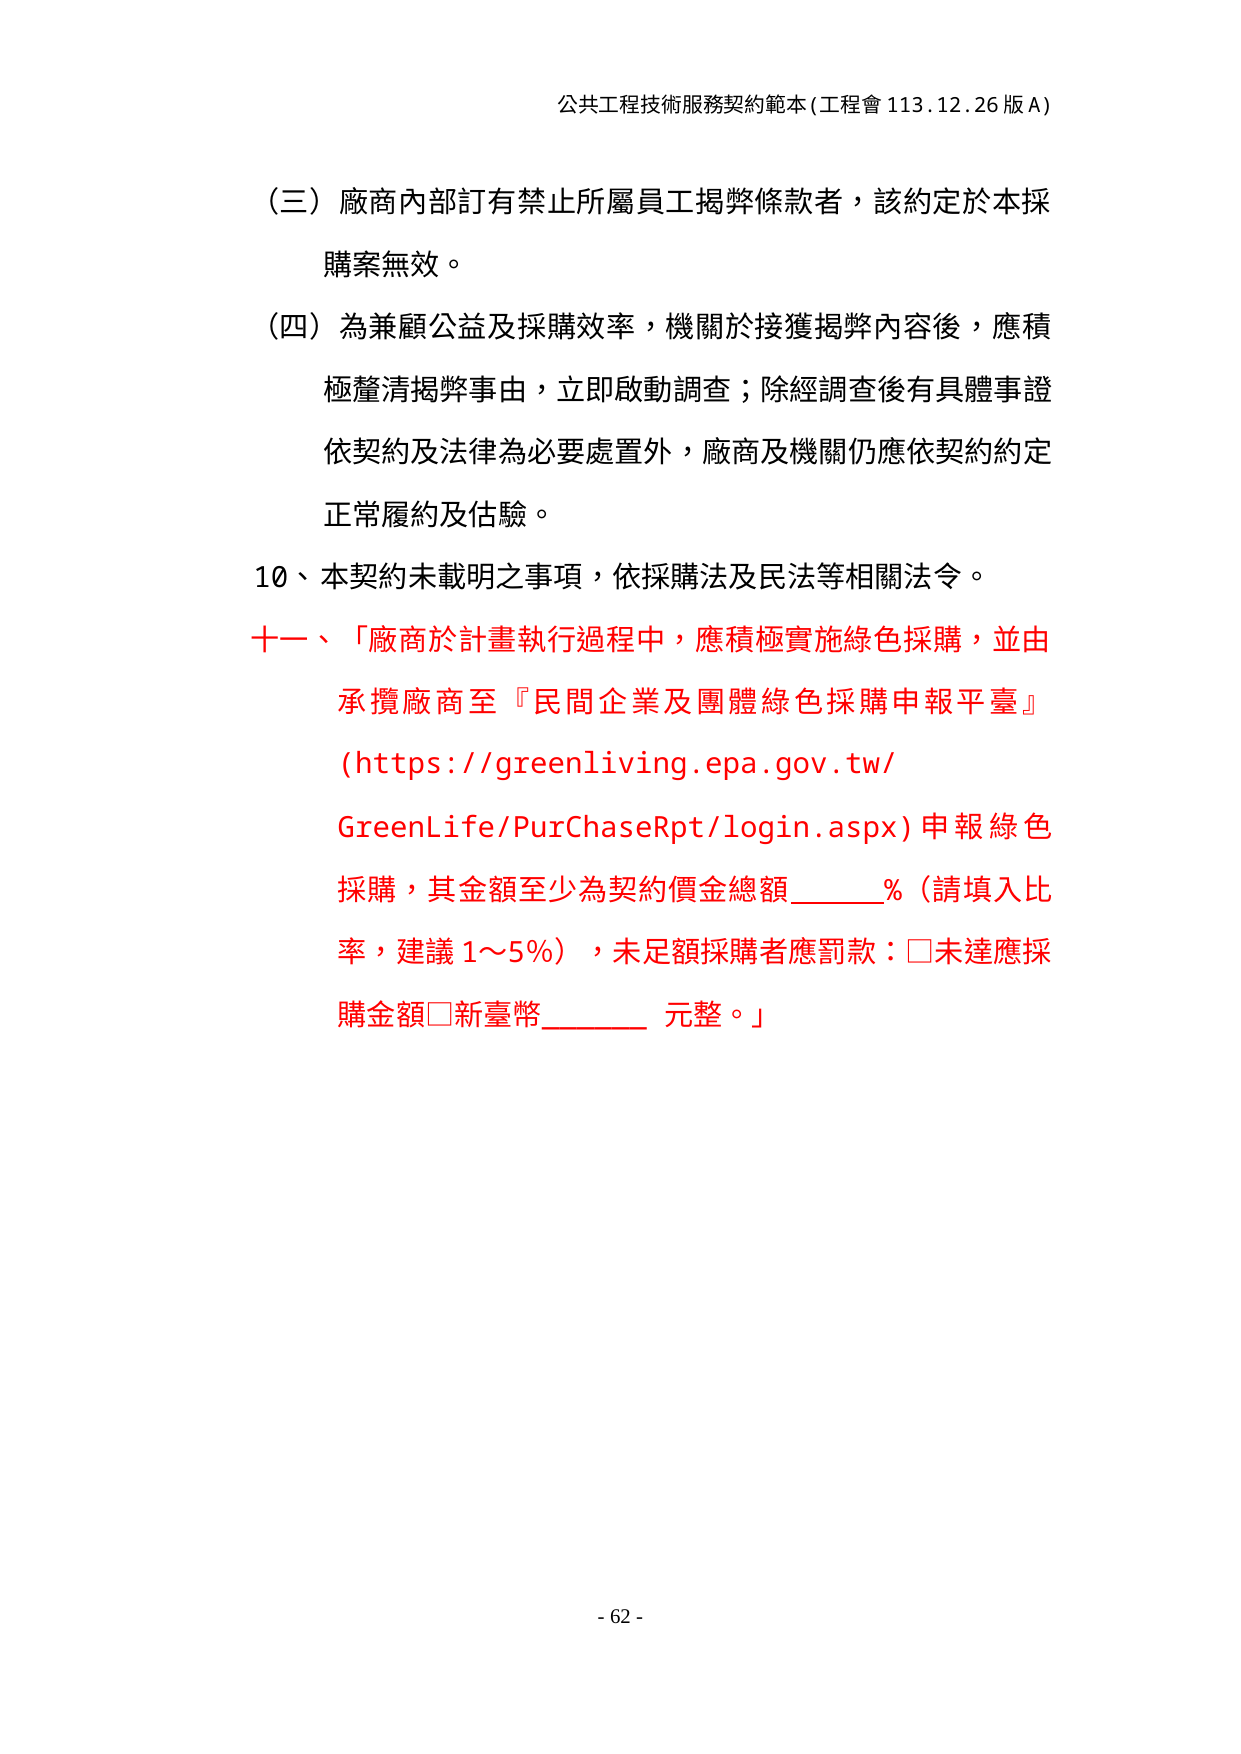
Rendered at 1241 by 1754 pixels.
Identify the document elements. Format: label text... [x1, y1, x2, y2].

text （三）廠商內部訂有禁止所屬員工揭弊條款者，該約定於本採購案無效。 [250, 158, 1053, 283]
text 十一、「廠商於計畫執行過程中，應積極實施綠色採購，並由承攬廠商至『民間企業及團體綠色採購申報平臺』(https://greenliving.epa.gov.tw/GreenLife/PurChaseRpt/login.aspx)申報綠色採購，其金額至少為契約價金總額 %（請填入比率，建議1～5％），未足額採購者應罰款：□未達應採購金額□新臺幣______ 元整。」 [250, 596, 1053, 1033]
text （四）為兼顧公益及採購效率，機關於接獲揭弊內容後，應積極釐清揭弊事由，立即啟動調查；除經調查後有具體事證，依契約及法律為必要處置外，廠商及機關仍應依契約約定正常履約及估驗。 [250, 283, 1053, 533]
list 本契約未載明之事項，依採購法及民法等相關法令。 [253, 533, 1053, 596]
